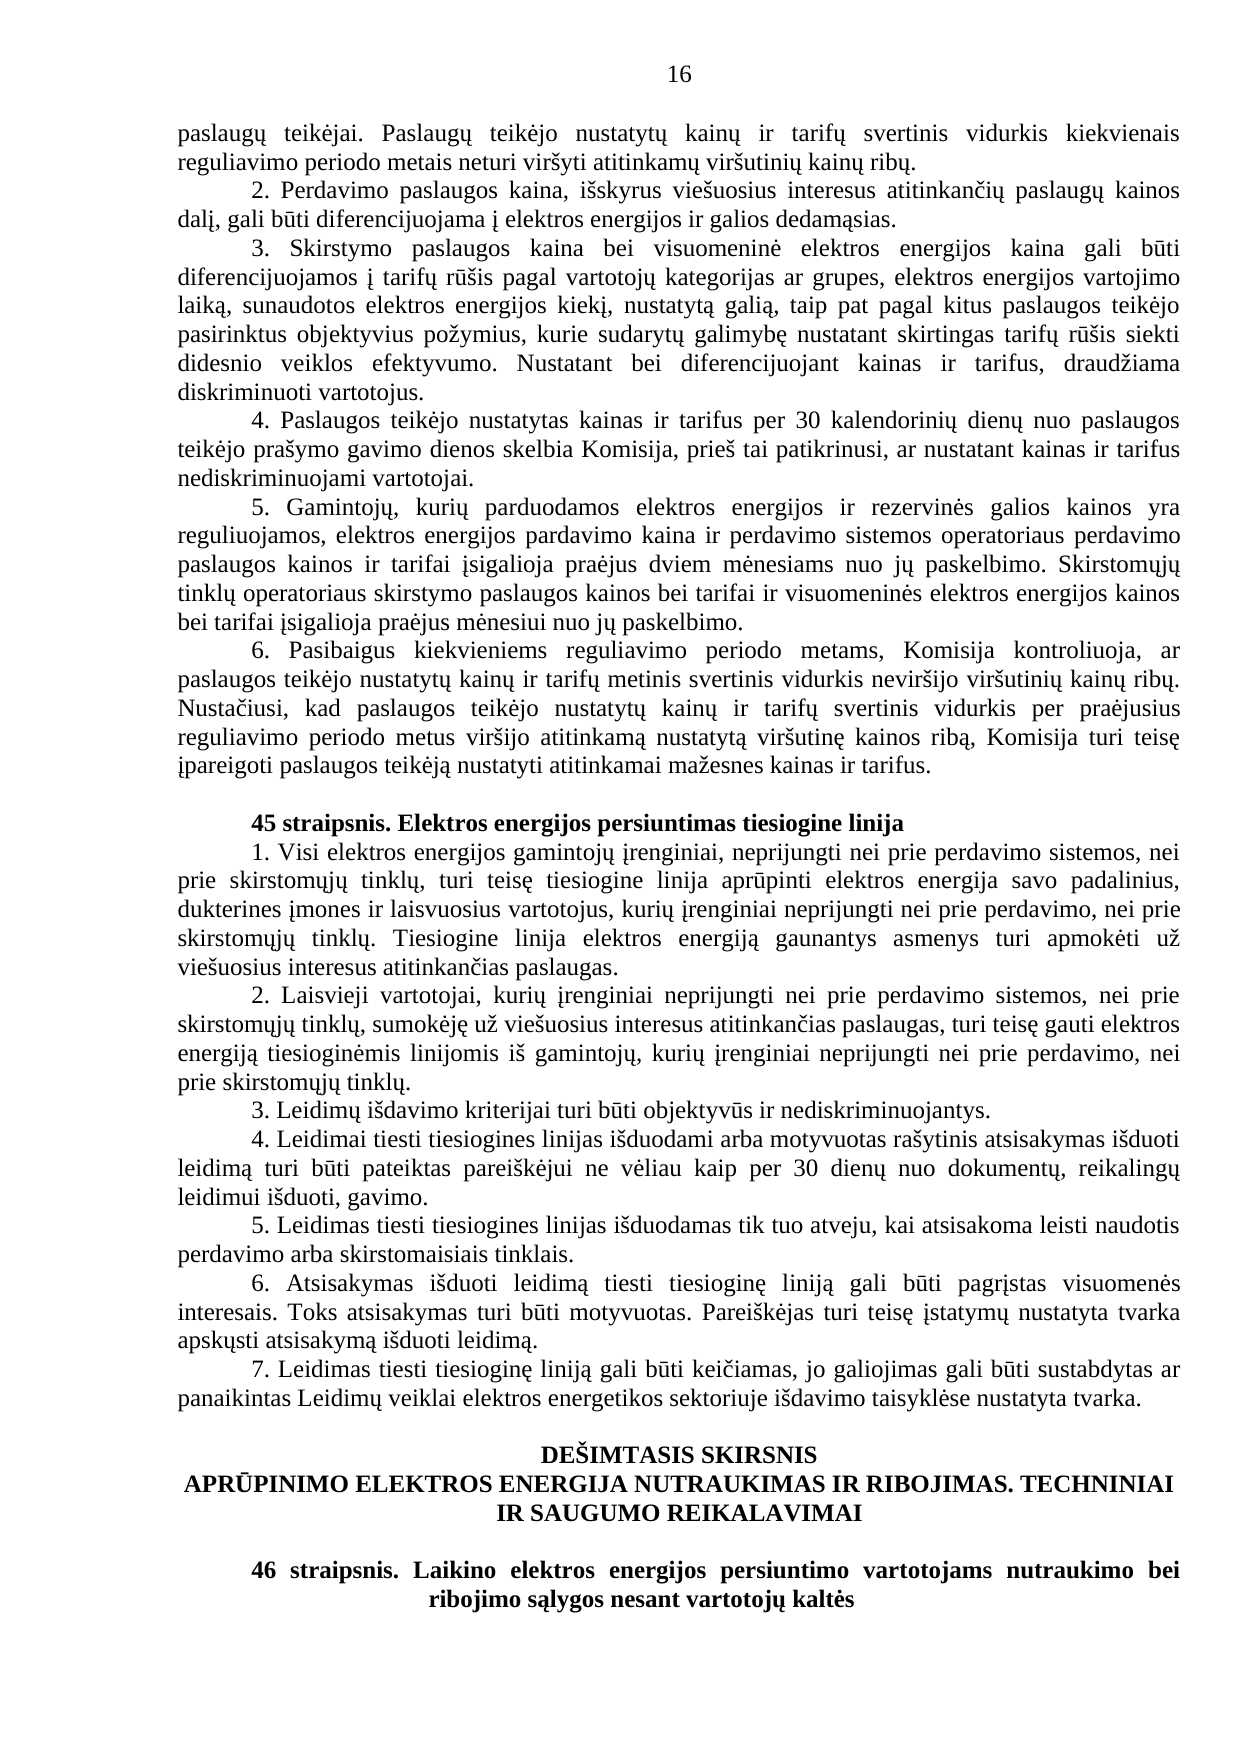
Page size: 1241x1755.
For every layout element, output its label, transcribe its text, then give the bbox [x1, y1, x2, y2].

text 6. Pasibaigus kiekvieniems reguliavimo periodo metams, Komisija kontroliuoja, ar paslaugos teikėjo nustatytų kainų ir tarifų metinis svertinis vidurkis neviršijo viršutinių kainų ribų. Nustačiusi, kad paslaugos teikėjo nustatytų kainų ir tarifų svertinis vidurkis per praėjusius reguliavimo periodo metus viršijo atitinkamą nustatytą viršutinę kainos ribą, Komisija turi teisę įpareigoti paslaugos teikėją nustatyti atitinkamai mažesnes kainas ir tarifus. [177, 636, 1181, 779]
text 4. Paslaugos teikėjo nustatytas kainas ir tarifus per 30 kalendorinių dienų nuo paslaugos teikėjo prašymo gavimo dienos skelbia Komisija, prieš tai patikrinusi, ar nustatant kainas ir tarifus nediskriminuojami vartotojai. [177, 406, 1181, 492]
text 46 straipsnis. Laikino elektros energijos persiuntimo vartotojams nutraukimo bei ribojimo sąlygos nesant vartotojų kaltės [251, 1556, 1181, 1613]
text 5. Gamintojų, kurių parduodamos elektros energijos ir rezervinės galios kainos yra reguliuojamos, elektros energijos pardavimo kaina ir perdavimo sistemos operatoriaus perdavimo paslaugos kainos ir tarifai įsigalioja praėjus dviem mėnesiams nuo jų paskelbimo. Skirstomųjų tinklų operatoriaus skirstymo paslaugos kainos bei tarifai ir visuomeninės elektros energijos kainos bei tarifai įsigalioja praėjus mėnesiui nuo jų paskelbimo. [177, 492, 1181, 636]
text 4. Leidimai tiesti tiesiogines linijas išduodami arba motyvuotas rašytinis atsisakymas išduoti leidimą turi būti pateiktas pareiškėjui ne vėliau kaip per 30 dienų nuo dokumentų, reikalingų leidimui išduoti, gavimo. [177, 1124, 1181, 1211]
text 6. Atsisakymas išduoti leidimą tiesti tiesioginę liniją gali būti pagrįstas visuomenės interesais. Toks atsisakymas turi būti motyvuotas. Pareiškėjas turi teisę įstatymų nustatyta tvarka apskųsti atsisakymą išduoti leidimą. [177, 1268, 1181, 1354]
text APRŪPINIMO ELEKTROS ENERGIJA NUTRAUKIMAS IR RIBOJIMAS. TECHNINIAI IR SAUGUMO REIKALAVIMAI [177, 1469, 1181, 1527]
text 1. Visi elektros energijos gamintojų įrenginiai, neprijungti nei prie perdavimo sistemos, nei prie skirstomųjų tinklų, turi teisę tiesiogine linija aprūpinti elektros energija savo padalinius, dukterines įmones ir laisvuosius vartotojus, kurių įrenginiai neprijungti nei prie perdavimo, nei prie skirstomųjų tinklų. Tiesiogine linija elektros energiją gaunantys asmenys turi apmokėti už viešuosius interesus atitinkančias paslaugas. [177, 837, 1181, 981]
text paslaugų teikėjai. Paslaugų teikėjo nustatytų kainų ir tarifų svertinis vidurkis kiekvienais reguliavimo periodo metais neturi viršyti atitinkamų viršutinių kainų ribų. [177, 118, 1181, 176]
text 2. Laisvieji vartotojai, kurių įrenginiai neprijungti nei prie perdavimo sistemos, nei prie skirstomųjų tinklų, sumokėję už viešuosius interesus atitinkančias paslaugas, turi teisę gauti elektros energiją tiesioginėmis linijomis iš gamintojų, kurių įrenginiai neprijungti nei prie perdavimo, nei prie skirstomųjų tinklų. [177, 981, 1181, 1096]
text 7. Leidimas tiesti tiesioginę liniją gali būti keičiamas, jo galiojimas gali būti sustabdytas ar panaikintas Leidimų veiklai elektros energetikos sektoriuje išdavimo taisyklėse nustatyta tvarka. [177, 1354, 1181, 1412]
text 2. Perdavimo paslaugos kaina, išskyrus viešuosius interesus atitinkančių paslaugų kainos dalį, gali būti diferencijuojama į elektros energijos ir galios dedamąsias. [177, 176, 1181, 233]
text 5. Leidimas tiesti tiesiogines linijas išduodamas tik tuo atveju, kai atsisakoma leisti naudotis perdavimo arba skirstomaisiais tinklais. [177, 1211, 1181, 1268]
text 3. Skirstymo paslaugos kaina bei visuomeninė elektros energijos kaina gali būti diferencijuojamos į tarifų rūšis pagal vartotojų kategorijas ar grupes, elektros energijos vartojimo laiką, sunaudotos elektros energijos kiekį, nustatytą galią, taip pat pagal kitus paslaugos teikėjo pasirinktus objektyvius požymius, kurie sudarytų galimybę nustatant skirtingas tarifų rūšis siekti didesnio veiklos efektyvumo. Nustatant bei diferencijuojant kainas ir tarifus, draudžiama diskriminuoti vartotojus. [177, 233, 1181, 406]
text 3. Leidimų išdavimo kriterijai turi būti objektyvūs ir nediskriminuojantys. [177, 1096, 1181, 1124]
text DEŠIMTASIS SKIRSNIS [177, 1441, 1181, 1469]
text 45 straipsnis. Elektros energijos persiuntimas tiesiogine linija [177, 808, 1181, 837]
